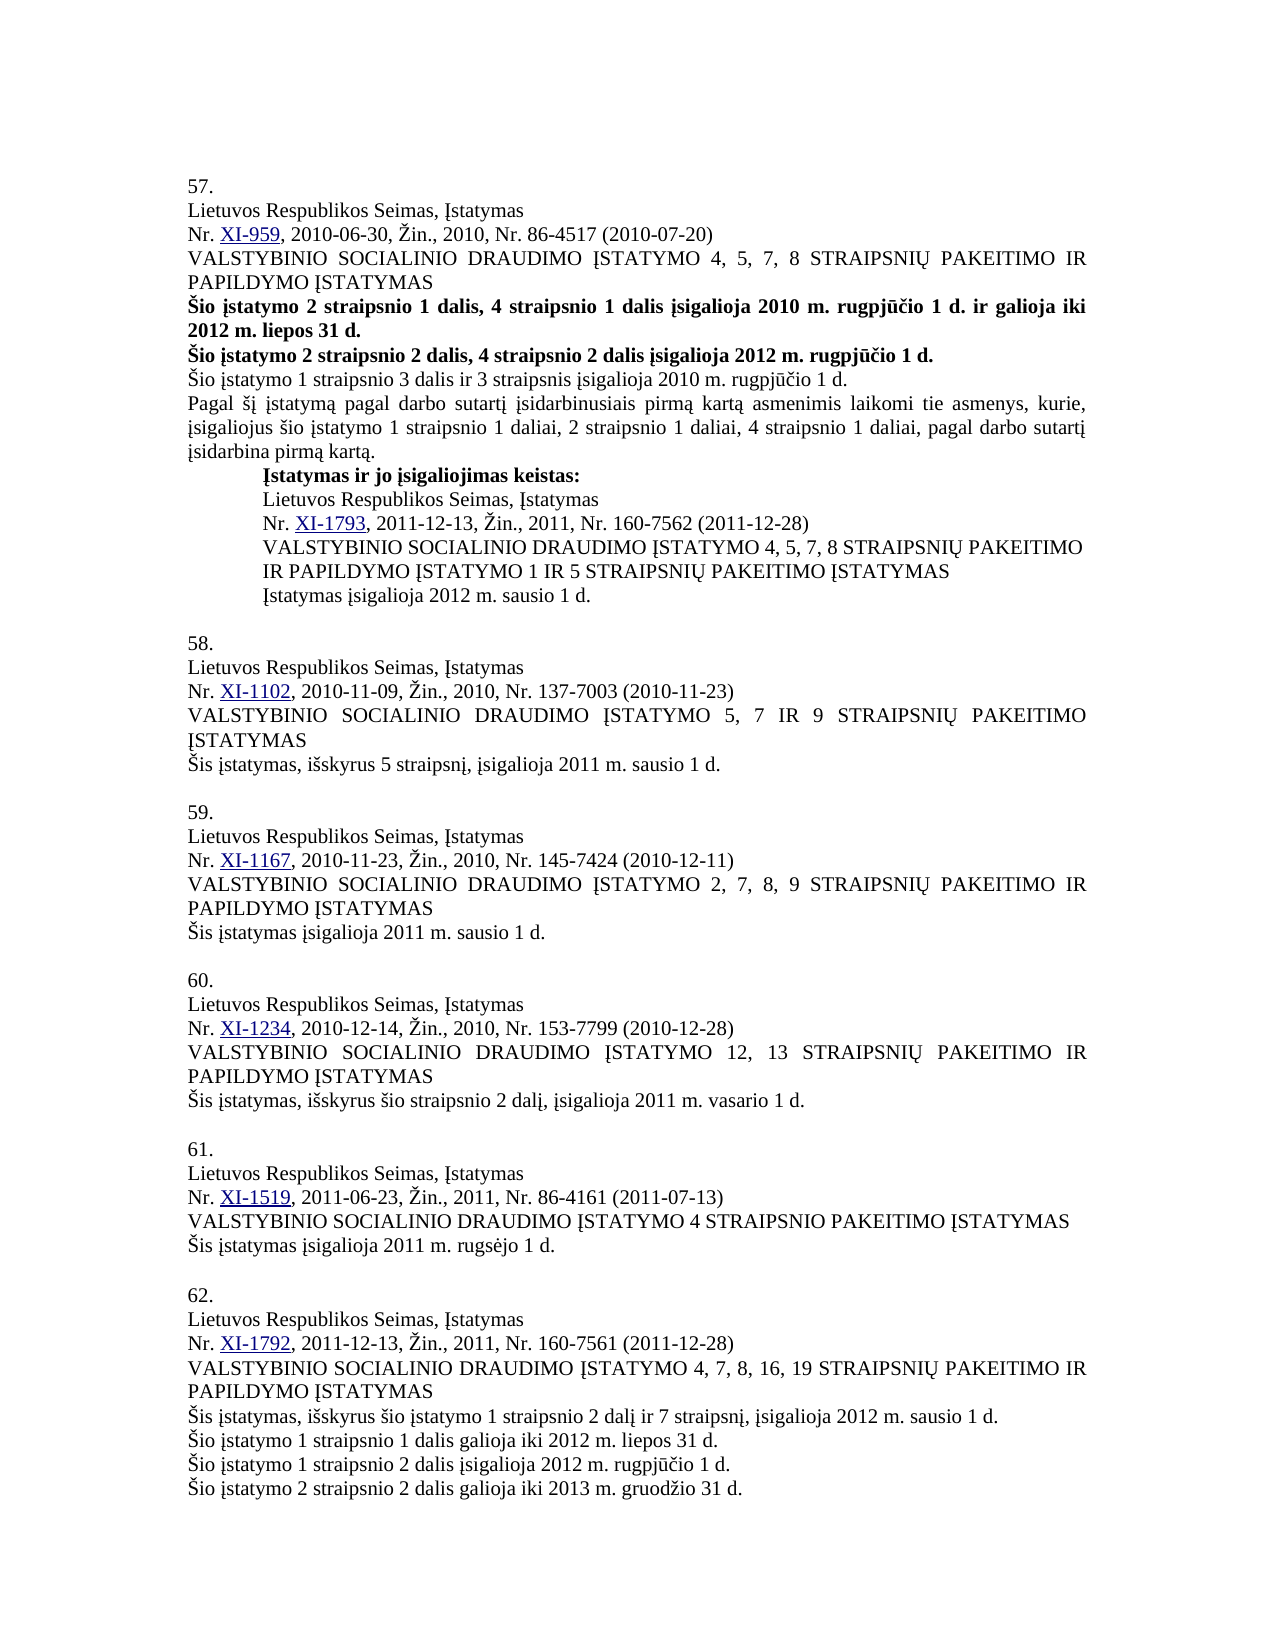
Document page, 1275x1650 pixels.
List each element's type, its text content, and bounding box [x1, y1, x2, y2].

text Lietuvos Respublikos Seimas, Įstatymas [187, 824, 1087, 848]
text 57. [187, 174, 1087, 198]
text VALSTYBINIO SOCIALINIO DRAUDIMO ĮSTATYMO 4, 5, 7, 8 STRAIPSNIŲ PAKEITIMO IR PAPILDYMO ĮSTATYMAS [187, 246, 1087, 294]
text Šis įstatymas, išskyrus 5 straipsnį, įsigalioja 2011 m. sausio 1 d. [187, 752, 1087, 776]
text Šio įstatymo 2 straipsnio 2 dalis, 4 straipsnio 2 dalis įsigalioja 2012 m. rugpjūčio 1 d. [187, 342, 1087, 367]
text 58. [187, 631, 1087, 655]
text VALSTYBINIO SOCIALINIO DRAUDIMO ĮSTATYMO 4 STRAIPSNIO PAKEITIMO ĮSTATYMAS [187, 1209, 1087, 1233]
text VALSTYBINIO SOCIALINIO DRAUDIMO ĮSTATYMO 4, 7, 8, 16, 19 STRAIPSNIŲ PAKEITIMO IR PAPILDYMO ĮSTATYMAS [187, 1355, 1087, 1403]
text 59. [187, 800, 1087, 824]
text VALSTYBINIO SOCIALINIO DRAUDIMO ĮSTATYMO 2, 7, 8, 9 STRAIPSNIŲ PAKEITIMO IR PAPILDYMO ĮSTATYMAS [187, 872, 1087, 920]
text Nr. XI-1792, 2011-12-13, Žin., 2011, Nr. 160-7561 (2011-12-28) [187, 1331, 1087, 1355]
text Nr. XI-1519, 2011-06-23, Žin., 2011, Nr. 86-4161 (2011-07-13) [187, 1185, 1087, 1209]
text Šio įstatymo 2 straipsnio 2 dalis galioja iki 2013 m. gruodžio 31 d. [187, 1476, 1087, 1500]
text Lietuvos Respublikos Seimas, Įstatymas [187, 655, 1087, 679]
text VALSTYBINIO SOCIALINIO DRAUDIMO ĮSTATYMO 12, 13 STRAIPSNIŲ PAKEITIMO IR PAPILDYMO ĮSTATYMAS [187, 1040, 1087, 1088]
text Nr. XI-1793, 2011-12-13, Žin., 2011, Nr. 160-7562 (2011-12-28) [187, 511, 1087, 535]
text Įstatymas įsigalioja 2012 m. sausio 1 d. [187, 583, 1087, 607]
text 60. [187, 968, 1087, 992]
text Lietuvos Respublikos Seimas, Įstatymas [187, 198, 1087, 222]
text Nr. XI-1167, 2010-11-23, Žin., 2010, Nr. 145-7424 (2010-12-11) [187, 848, 1087, 872]
text Šio įstatymo 1 straipsnio 2 dalis įsigalioja 2012 m. rugpjūčio 1 d. [187, 1452, 1087, 1476]
text 61. [187, 1137, 1087, 1161]
text Šio įstatymo 1 straipsnio 1 dalis galioja iki 2012 m. liepos 31 d. [187, 1428, 1087, 1452]
text 62. [187, 1283, 1087, 1307]
text Šio įstatymo 2 straipsnio 1 dalis, 4 straipsnio 1 dalis įsigalioja 2010 m. rugpjūčio 1 d. ir galioja iki 2012 m. liepos 31 d. [187, 294, 1087, 342]
text Pagal šį įstatymą pagal darbo sutartį įsidarbinusiais pirmą kartą asmenimis laikomi tie asmenys, kurie, įsigaliojus šio įstatymo 1 straipsnio 1 daliai, 2 straipsnio 1 daliai, 4 straipsnio 1 daliai, pagal darbo sutartį įsidarbina pirmą kartą. [187, 391, 1087, 463]
text Lietuvos Respublikos Seimas, Įstatymas [187, 1307, 1087, 1331]
text VALSTYBINIO SOCIALINIO DRAUDIMO ĮSTATYMO 4, 5, 7, 8 STRAIPSNIŲ PAKEITIMO IR PAPILDYMO ĮSTATYMO 1 IR 5 STRAIPSNIŲ PAKEITIMO ĮSTATYMAS [262, 535, 1087, 583]
text Nr. XI-1102, 2010-11-09, Žin., 2010, Nr. 137-7003 (2010-11-23) [187, 679, 1087, 703]
text Šis įstatymas, išskyrus šio straipsnio 2 dalį, įsigalioja 2011 m. vasario 1 d. [187, 1088, 1087, 1112]
text Šio įstatymo 1 straipsnio 3 dalis ir 3 straipsnis įsigalioja 2010 m. rugpjūčio 1 d. [187, 367, 1087, 391]
list Šis įstatymas įsigalioja 2011 m. sausio 1 d. [187, 920, 1087, 944]
text Lietuvos Respublikos Seimas, Įstatymas [187, 1161, 1087, 1185]
text Lietuvos Respublikos Seimas, Įstatymas [187, 487, 1087, 511]
text Šis įstatymas, išskyrus šio įstatymo 1 straipsnio 2 dalį ir 7 straipsnį, įsigalioja 2012 m. sausio 1 d. [187, 1403, 1087, 1428]
text Šis įstatymas įsigalioja 2011 m. rugsėjo 1 d. [187, 1233, 1087, 1257]
text Lietuvos Respublikos Seimas, Įstatymas [187, 992, 1087, 1016]
text Nr. XI-1234, 2010-12-14, Žin., 2010, Nr. 153-7799 (2010-12-28) [187, 1016, 1087, 1040]
text Nr. XI-959, 2010-06-30, Žin., 2010, Nr. 86-4517 (2010-07-20) [187, 222, 1087, 246]
text Įstatymas ir jo įsigaliojimas keistas: [187, 463, 1087, 487]
text VALSTYBINIO SOCIALINIO DRAUDIMO ĮSTATYMO 5, 7 IR 9 STRAIPSNIŲ PAKEITIMO ĮSTATYMAS [187, 703, 1087, 752]
